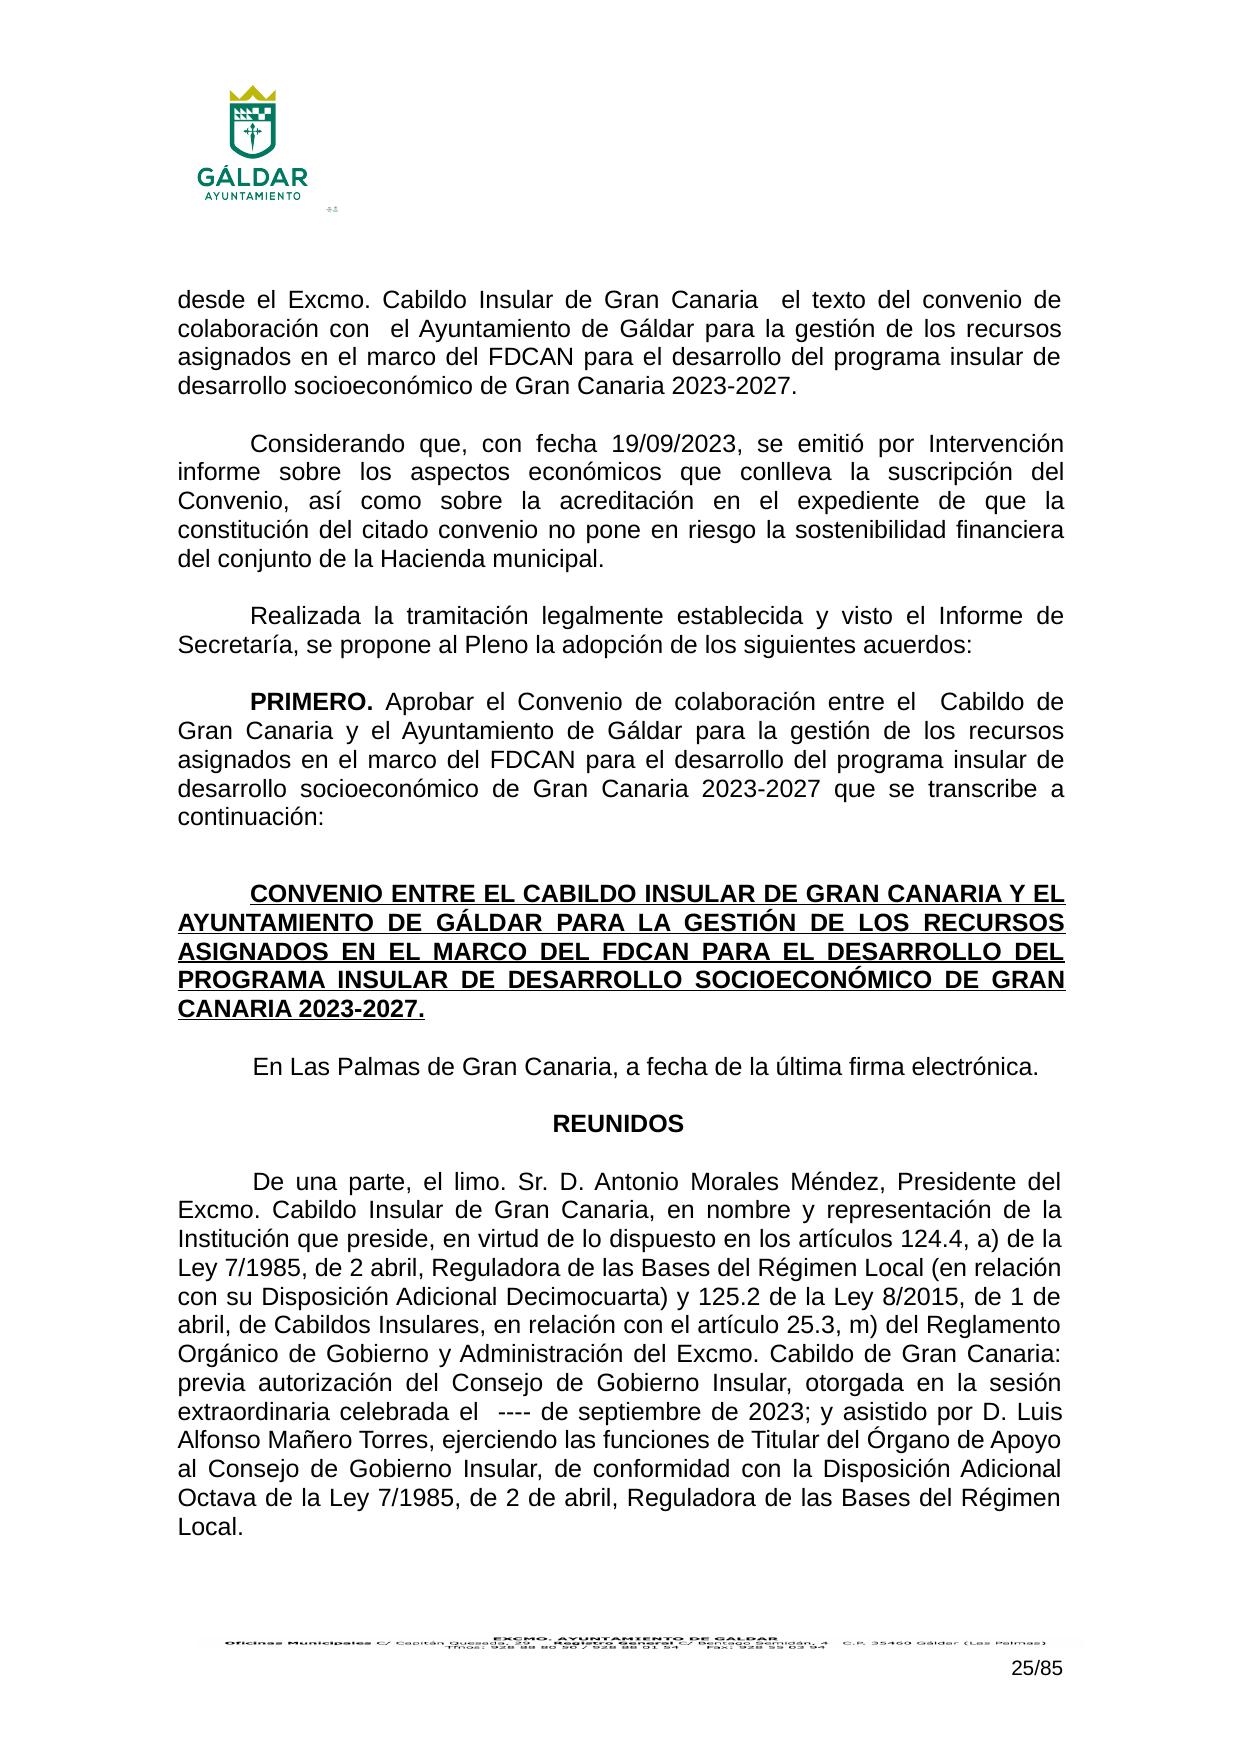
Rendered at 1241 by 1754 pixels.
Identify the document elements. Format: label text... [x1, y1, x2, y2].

text CANARIA 2023-2027. [177, 991, 1066, 1023]
text De una parte, el limo. Sr. D. Antonio Morales Méndez, Presidente del Excmo. Cabildo Insular de Gran Canaria, en nombre y representación de la Institución que preside, en virtud de lo dispuesto en los artículos 124.4, a) de la Ley 7/1985, de 2 abril, Reguladora de las Bases del Régimen Local (en relación con su Disposición Adicional Decimocuarta) y 125.2 de la Ley 8/2015, de 1 de abril, de Cabildos Insulares, en relación con el artículo 25.3, m) del Reglamento Orgánico de Gobierno y Administración del Excmo. Cabildo de Gran Canaria: previa autorización del Consejo de Gobierno Insular, otorgada en la sesión extraordinaria celebrada el ---- de septiembre de 2023; y asistido por D. Luis Alfonso Mañero Torres, ejerciendo las funciones de Titular del Órgano de Apoyo al Consejo de Gobierno Insular, de conformidad con la Disposición Adicional Octava de la Ley 7/1985, de 2 de abril, Reguladora de las Bases del Régimen Local. [177, 1167, 1063, 1540]
picture [222, 1637, 1060, 1649]
text Considerando que, con fecha 19/09/2023, se emitió por Intervención informe sobre los aspectos económicos que conlleva la suscripción del Convenio, así como sobre la acreditación en el expediente de que la constitución del citado convenio no pone en riesgo la sostenibilidad financiera del conjunto de la Hacienda municipal. [177, 429, 1066, 572]
picture [180, 73, 324, 212]
text PRIMERO. Aprobar el Convenio de colaboración entre el Cabildo de Gran Canaria y el Ayuntamiento de Gáldar para la gestión de los recursos asignados en el marco del FDCAN para el desarrollo del programa insular de desarrollo socioeconómico de Gran Canaria 2023-2027 que se transcribe a continuación: [177, 687, 1066, 831]
text Realizada la tramitación legalmente establecida y visto el Informe de Secretaría, se propone al Pleno la adopción de los siguientes acuerdos: [177, 601, 1066, 659]
text REUNIDOS [177, 1109, 1063, 1138]
picture [326, 206, 339, 212]
text desde el Excmo. Cabildo Insular de Gran Canaria el texto del convenio de colaboración con el Ayuntamiento de Gáldar para la gestión de los recursos asignados en el marco del FDCAN para el desarrollo del programa insular de desarrollo socioeconómico de Gran Canaria 2023-2027. [177, 285, 1063, 400]
text En Las Palmas de Gran Canaria, a fecha de la última firma electrónica. [177, 1052, 1063, 1080]
text ASIGNADOS EN EL MARCO DEL FDCAN PARA EL DESARROLLO DEL PROGRAMA INSULAR DE DESARROLLO SOCIOECONÓMICO DE GRAN [177, 934, 1066, 990]
text CONVENIO ENTRE EL CABILDO INSULAR DE GRAN CANARIA Y EL AYUNTAMIENTO DE GÁLDAR PARA LA GESTIÓN DE LOS RECURSOS [177, 879, 1066, 933]
